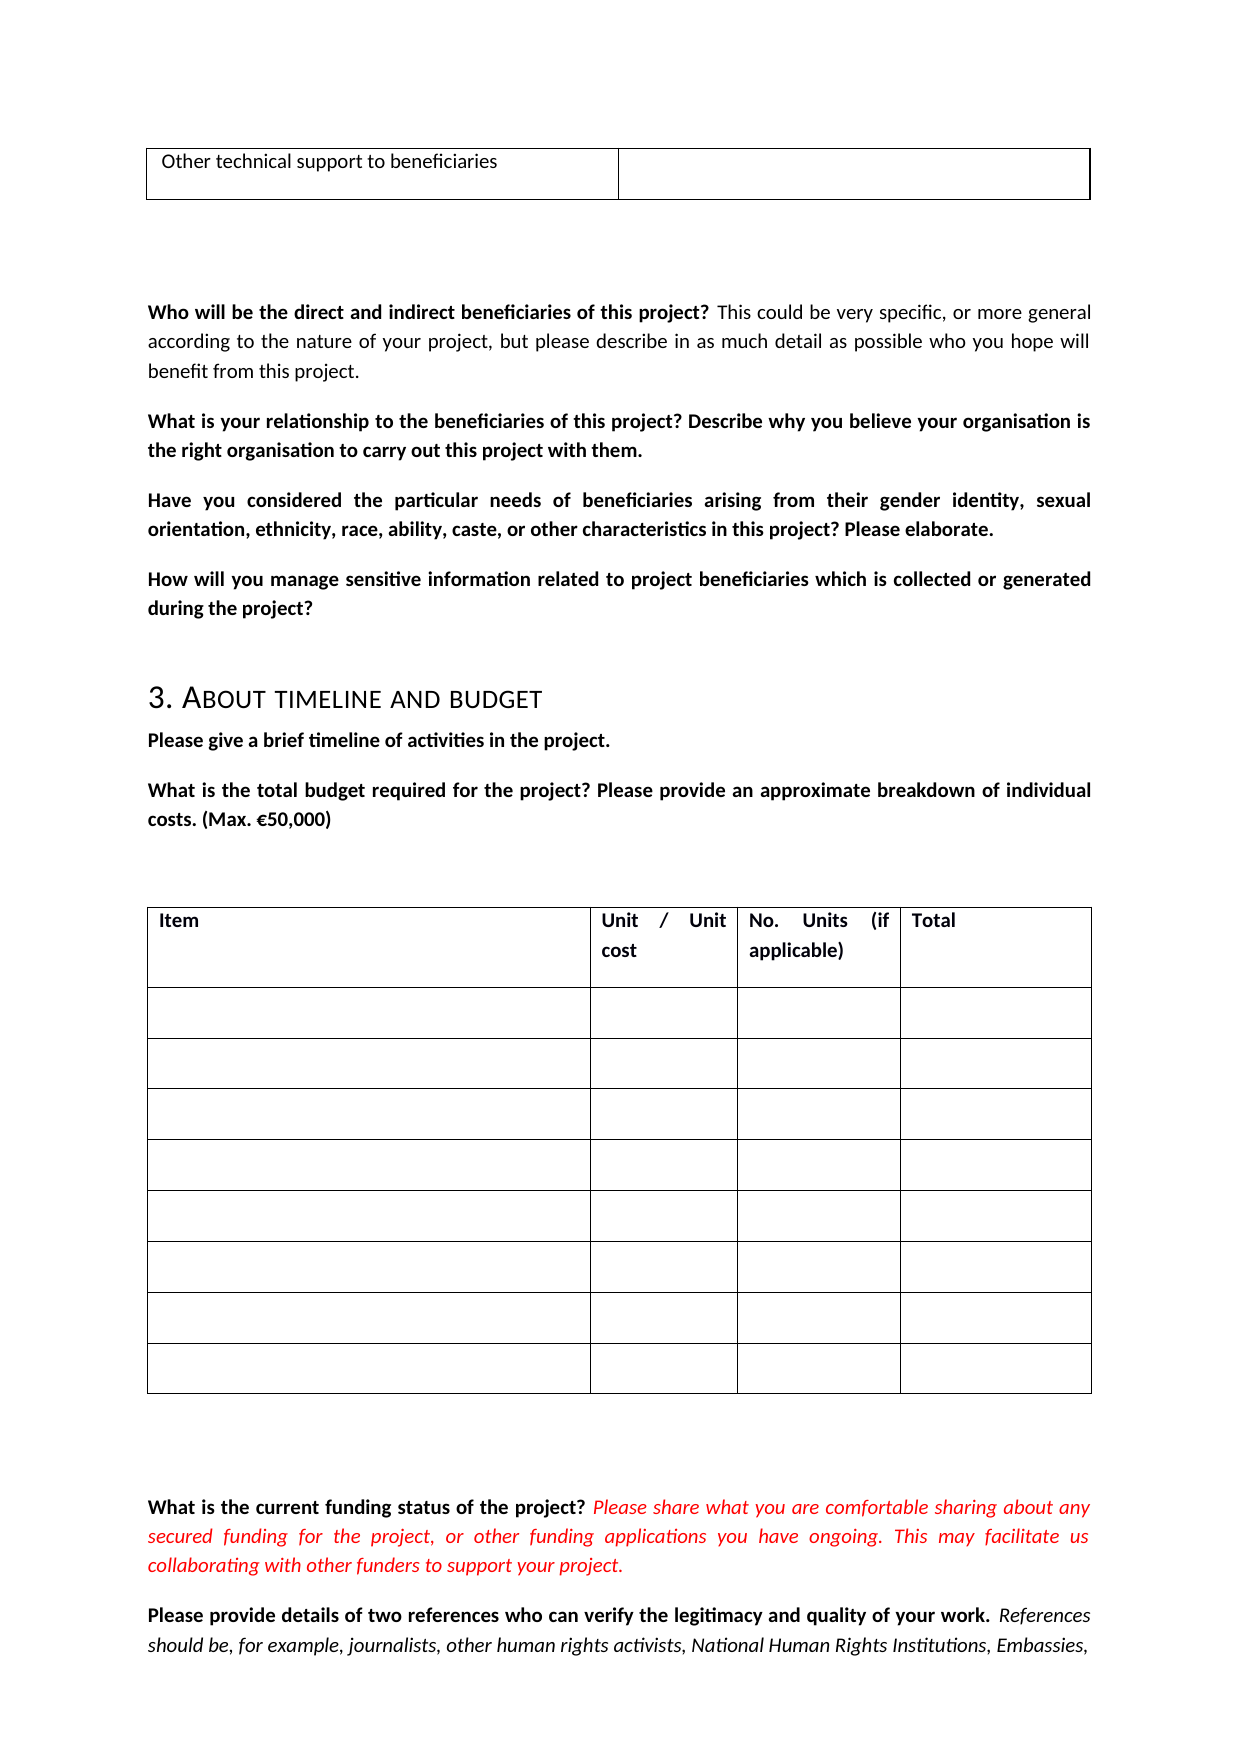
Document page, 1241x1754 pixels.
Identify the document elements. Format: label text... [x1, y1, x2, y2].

table_cell [591, 1039, 737, 1088]
table_cell [591, 1191, 737, 1241]
text Have you considered the particular needs of beneficiaries arising from their gender identity, sexual orientation, ethnicity, race, ability, caste, or other characteristics in this project? Please elaborate. [148, 487, 1093, 542]
table_cell [591, 1344, 737, 1393]
table_cell [148, 1089, 590, 1139]
text Who will be the direct and indirect beneficiaries of this project? This could be very specific, or more general according to the nature of your project, but please describe in as much detail as possible who you hope will benefit from this project. [148, 299, 1093, 383]
subtitle 3. About timeline and budget [148, 677, 1093, 717]
table_cell [148, 1344, 590, 1393]
table_cell [901, 1089, 1091, 1139]
table_cell [738, 1242, 900, 1292]
text Please give a brief timeline of activities in the project. [148, 727, 1093, 753]
table_cell [738, 1293, 900, 1342]
table_cell [148, 1242, 590, 1292]
table_cell [148, 1039, 590, 1088]
text What is your relationship to the beneficiaries of this project? Describe why you believe your organisation is the right organisation to carry out this project with them. [148, 408, 1093, 462]
table_cell [738, 1039, 900, 1088]
table_cell [148, 1140, 590, 1190]
text What is the total budget required for the project? Please provide an approximate breakdown of individual costs. (Max. €50,000) [148, 777, 1093, 832]
table_cell [738, 1191, 900, 1241]
table_cell [591, 988, 737, 1037]
table_cell [901, 1039, 1091, 1088]
table_header [619, 149, 1089, 198]
text Please provide details of two references who can verify the legitimacy and quality of your work. References should be, for example, journalists, other human rights activists, National Human Rights Institutions, Embassies, [148, 1603, 1093, 1657]
table_cell [738, 1089, 900, 1139]
table_cell [591, 1242, 737, 1292]
table_header Total [901, 908, 1091, 987]
table_cell [148, 988, 590, 1037]
table_cell [901, 988, 1091, 1037]
table_cell [901, 1293, 1091, 1342]
table_cell [591, 1089, 737, 1139]
table_cell [901, 1191, 1091, 1241]
table_header No. Units (if applicable) [738, 908, 900, 987]
table_header Unit / Unit cost [591, 908, 737, 987]
table_cell [148, 1293, 590, 1342]
table_cell [901, 1140, 1091, 1190]
table_cell [591, 1140, 737, 1190]
table_cell [738, 988, 900, 1037]
table_cell [738, 1140, 900, 1190]
table_cell [148, 1191, 590, 1241]
table_header Item [148, 908, 590, 987]
table_header Other technical support to beneficiaries [147, 149, 618, 198]
table_cell [738, 1344, 900, 1393]
text What is the current funding status of the project? Please share what you are comfortable sharing about any secured funding for the project, or other funding applications you have ongoing. This may facilitate us collaborating with other funders to support your project. [148, 1494, 1093, 1578]
text How will you manage sensitive information related to project beneficiaries which is collected or generated during the project? [148, 566, 1093, 621]
table_cell [901, 1242, 1091, 1292]
table_cell [591, 1293, 737, 1342]
table_cell [901, 1344, 1091, 1393]
